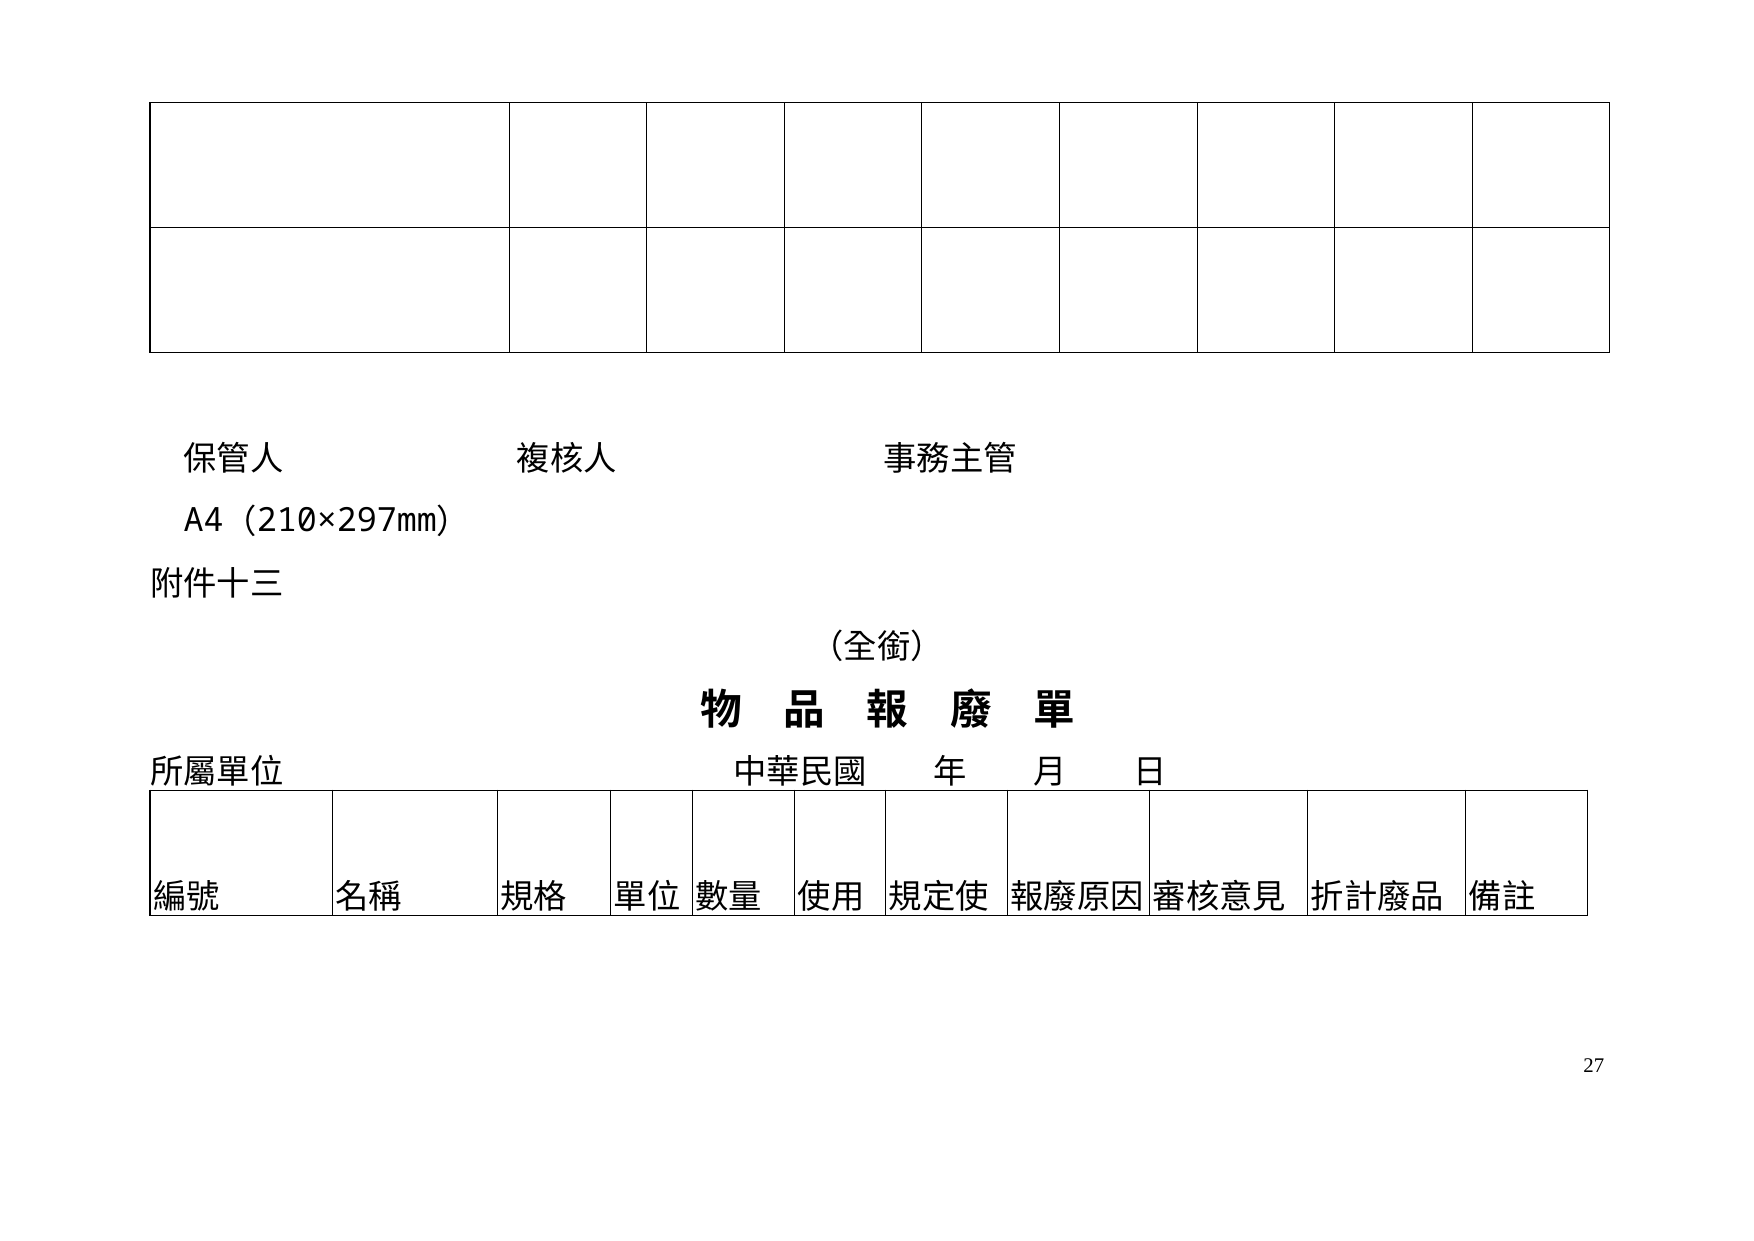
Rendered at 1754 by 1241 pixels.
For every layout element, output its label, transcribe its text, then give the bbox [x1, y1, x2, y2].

text 保管人 複核人 事務主管 [150, 414, 1604, 477]
table_cell [785, 103, 921, 227]
table_cell [922, 228, 1059, 352]
table_cell [510, 228, 646, 352]
table_header 數量 [693, 791, 794, 914]
table_cell [1198, 103, 1334, 227]
table_cell [151, 228, 509, 352]
table_cell [151, 103, 509, 227]
table_cell [922, 103, 1059, 227]
table_cell [647, 103, 784, 227]
table_header 報廢原因 [1008, 791, 1149, 914]
table_cell [1473, 228, 1609, 352]
text 物 品 報 廢 單 [150, 664, 1604, 727]
text （全銜） [150, 602, 1604, 664]
table_cell [1473, 103, 1609, 227]
table_header 審核意見 [1150, 791, 1307, 914]
table_header 單位 [611, 791, 692, 914]
text 所屬單位 中華民國 年 月 日 [150, 727, 1604, 789]
table_header 折計廢品 [1308, 791, 1465, 914]
table_cell [1335, 228, 1472, 352]
table_header 名稱 [333, 791, 497, 914]
table_cell [510, 103, 646, 227]
table_header 規定使 [886, 791, 1007, 914]
text A4（210×297mm） [150, 477, 1604, 539]
table_header 備註 [1466, 791, 1587, 914]
text 附件十三 [150, 539, 1604, 602]
table_cell [1198, 228, 1334, 352]
table_cell [1060, 228, 1197, 352]
table_header 使用 [795, 791, 885, 914]
table_header 編號 [151, 791, 332, 914]
table_cell [1060, 103, 1197, 227]
table_cell [785, 228, 921, 352]
table_header 規格 [498, 791, 610, 914]
table_cell [647, 228, 784, 352]
table_cell [1335, 103, 1472, 227]
